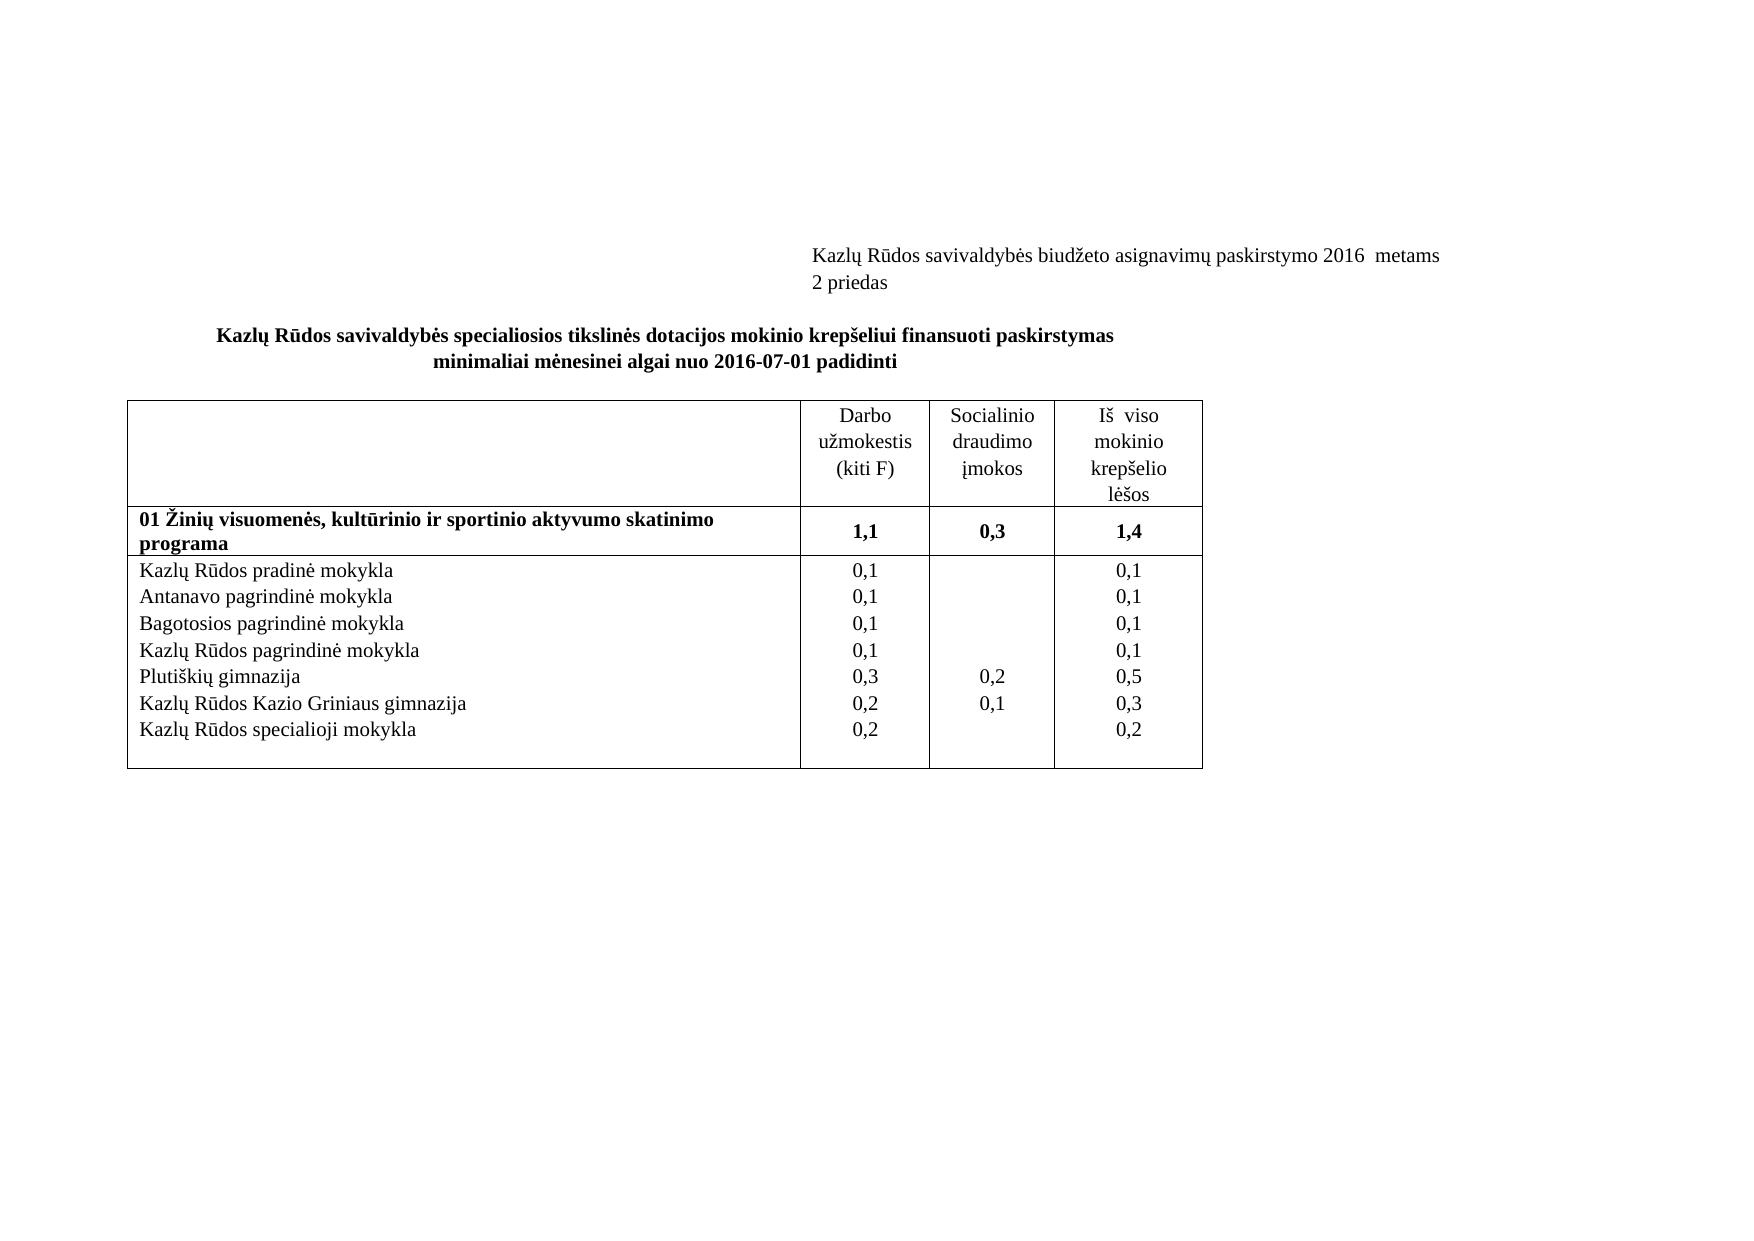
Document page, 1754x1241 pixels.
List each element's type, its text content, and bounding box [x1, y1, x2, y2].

table_cell [1203, 688, 1326, 715]
table_cell [128, 374, 801, 400]
table_cell 0,1 [1055, 609, 1202, 635]
table_cell [1326, 582, 1426, 608]
table_cell [1326, 400, 1426, 427]
table_cell 0,1 [1055, 635, 1202, 662]
table_cell [801, 769, 930, 794]
table_cell [1203, 582, 1326, 608]
table_cell [1326, 320, 1426, 347]
table_cell [1203, 347, 1326, 373]
table_cell [930, 635, 1054, 662]
table_cell [1203, 768, 1326, 794]
table_cell [1326, 555, 1426, 582]
table_cell [801, 795, 930, 823]
table_cell [1426, 294, 1553, 320]
table_cell Bagotosios pagrindinė mokykla [128, 609, 800, 635]
table_cell [1326, 453, 1426, 480]
table_cell [1426, 320, 1553, 347]
table_cell [930, 795, 1055, 823]
table_cell 0,1 [801, 556, 929, 582]
table_cell [801, 294, 930, 320]
table_cell 0,2 [930, 662, 1054, 688]
table_cell krepšelio [1055, 453, 1202, 480]
table_cell 0,1 [801, 635, 929, 662]
table_cell mokinio [1055, 427, 1202, 453]
table_cell Socialinio [930, 401, 1054, 427]
table_cell [1326, 267, 1426, 294]
table_cell [1426, 582, 1553, 608]
table_cell [1326, 609, 1426, 635]
table_cell [1426, 609, 1553, 635]
table_cell Plutiškių gimnazija [128, 662, 800, 688]
table_cell 0,5 [1055, 662, 1202, 688]
table_cell [1203, 267, 1326, 294]
table_cell [930, 267, 1055, 294]
table_cell [1203, 294, 1326, 320]
table_cell 1,1 [801, 507, 929, 555]
table_cell [1326, 715, 1426, 741]
table_cell 1,4 [1055, 507, 1202, 555]
table_cell [1426, 453, 1553, 480]
table_cell Kazlų Rūdos savivaldybės specialiosios tikslinės dotacijos mokinio krepšeliui finansuoti paskirstymas [128, 320, 1203, 347]
table_cell [1326, 347, 1426, 373]
table_cell [1203, 741, 1326, 768]
table_cell [1426, 635, 1553, 662]
table_cell [1055, 795, 1203, 823]
table_cell [1326, 635, 1426, 662]
table_cell [1426, 662, 1553, 688]
table_cell [1326, 480, 1426, 506]
table_cell Kazlų Rūdos pagrindinė mokykla [128, 635, 800, 662]
table_cell Iš viso [1055, 401, 1202, 427]
table_cell [1203, 555, 1326, 582]
table_cell [930, 769, 1055, 794]
table_cell [1055, 741, 1202, 768]
table_cell 0,1 [1055, 556, 1202, 582]
table_cell [1203, 480, 1326, 506]
table_header [128, 147, 801, 267]
table_cell užmokestis [801, 427, 929, 453]
table_cell [128, 453, 800, 480]
table_cell [801, 374, 930, 400]
table_cell [1426, 374, 1553, 400]
table_cell [930, 374, 1055, 400]
table_cell [128, 401, 800, 427]
table_cell lėšos [1055, 480, 1202, 506]
table_cell [1203, 453, 1326, 480]
table_cell minimaliai mėnesinei algai nuo 2016-07-01 padidinti [128, 347, 1203, 373]
table_cell [1426, 555, 1553, 582]
table_cell [128, 795, 801, 823]
table_cell [1326, 662, 1426, 688]
table_cell [930, 556, 1054, 582]
table_cell [1203, 635, 1326, 662]
table_cell [1203, 320, 1326, 347]
table_cell [1326, 427, 1426, 453]
table_cell [1203, 715, 1326, 741]
table_cell [1426, 768, 1553, 794]
table_cell 0,3 [930, 507, 1054, 555]
table_cell Kazlų Rūdos pradinė mokykla [128, 556, 800, 582]
table_cell [1326, 768, 1426, 794]
table_cell [1426, 480, 1553, 506]
table_cell (kiti F) [801, 453, 929, 480]
table_cell [930, 294, 1055, 320]
table_cell [1203, 427, 1326, 453]
table_cell draudimo [930, 427, 1054, 453]
table_cell [930, 480, 1054, 506]
table_cell [1203, 609, 1326, 635]
table_cell [1426, 795, 1553, 823]
table_cell [1426, 427, 1553, 453]
table_cell [128, 769, 801, 794]
table_cell [801, 741, 929, 768]
table_cell 0,1 [801, 609, 929, 635]
table_cell Antanavo pagrindinė mokykla [128, 582, 800, 608]
table_cell [1426, 688, 1553, 715]
table_cell [1426, 400, 1553, 427]
table_cell [1055, 769, 1203, 794]
table_cell [930, 715, 1054, 741]
table_cell 0,3 [801, 662, 929, 688]
table_cell [930, 741, 1054, 768]
table_cell [1203, 795, 1326, 823]
table_cell 0,2 [801, 715, 929, 741]
table_cell [128, 427, 800, 453]
table_header Kazlų Rūdos savivaldybės biudžeto asignavimų paskirstymo 2016 metams [801, 147, 1553, 267]
table_cell [1426, 347, 1553, 373]
table_cell [1055, 374, 1203, 400]
table_cell [128, 480, 800, 506]
table_cell [1326, 688, 1426, 715]
table_cell įmokos [930, 453, 1054, 480]
table_cell [1203, 662, 1326, 688]
table_cell [1326, 294, 1426, 320]
table_cell [1055, 294, 1203, 320]
table_cell [1203, 506, 1326, 555]
table_cell [1426, 267, 1553, 294]
table_cell 0,2 [1055, 715, 1202, 741]
table_cell [1326, 506, 1426, 555]
table_cell [1055, 267, 1203, 294]
table_cell 0,1 [930, 688, 1054, 715]
table_cell Kazlų Rūdos specialioji mokykla [128, 715, 800, 741]
table_cell [930, 582, 1054, 608]
table_cell [128, 294, 801, 320]
table_cell [1326, 795, 1426, 823]
table_cell [1326, 741, 1426, 768]
table_cell [1426, 506, 1553, 555]
table_cell 01 Žinių visuomenės, kultūrinio ir sportinio aktyvumo skatinimo programa [128, 507, 800, 555]
table_cell 2 priedas [801, 267, 930, 294]
table_cell [1203, 374, 1326, 400]
table_cell 0,1 [1055, 582, 1202, 608]
table_cell Darbo [801, 401, 929, 427]
table_cell [1426, 741, 1553, 768]
table_cell 0,1 [801, 582, 929, 608]
table_cell 0,3 [1055, 688, 1202, 715]
table_cell [1326, 374, 1426, 400]
table_cell [1203, 400, 1326, 427]
table_cell [128, 741, 800, 768]
table_cell 0,2 [801, 688, 929, 715]
table_cell [128, 267, 801, 294]
table_cell [930, 609, 1054, 635]
table_cell [1426, 715, 1553, 741]
table_cell Kazlų Rūdos Kazio Griniaus gimnazija [128, 688, 800, 715]
table_cell [801, 480, 929, 506]
